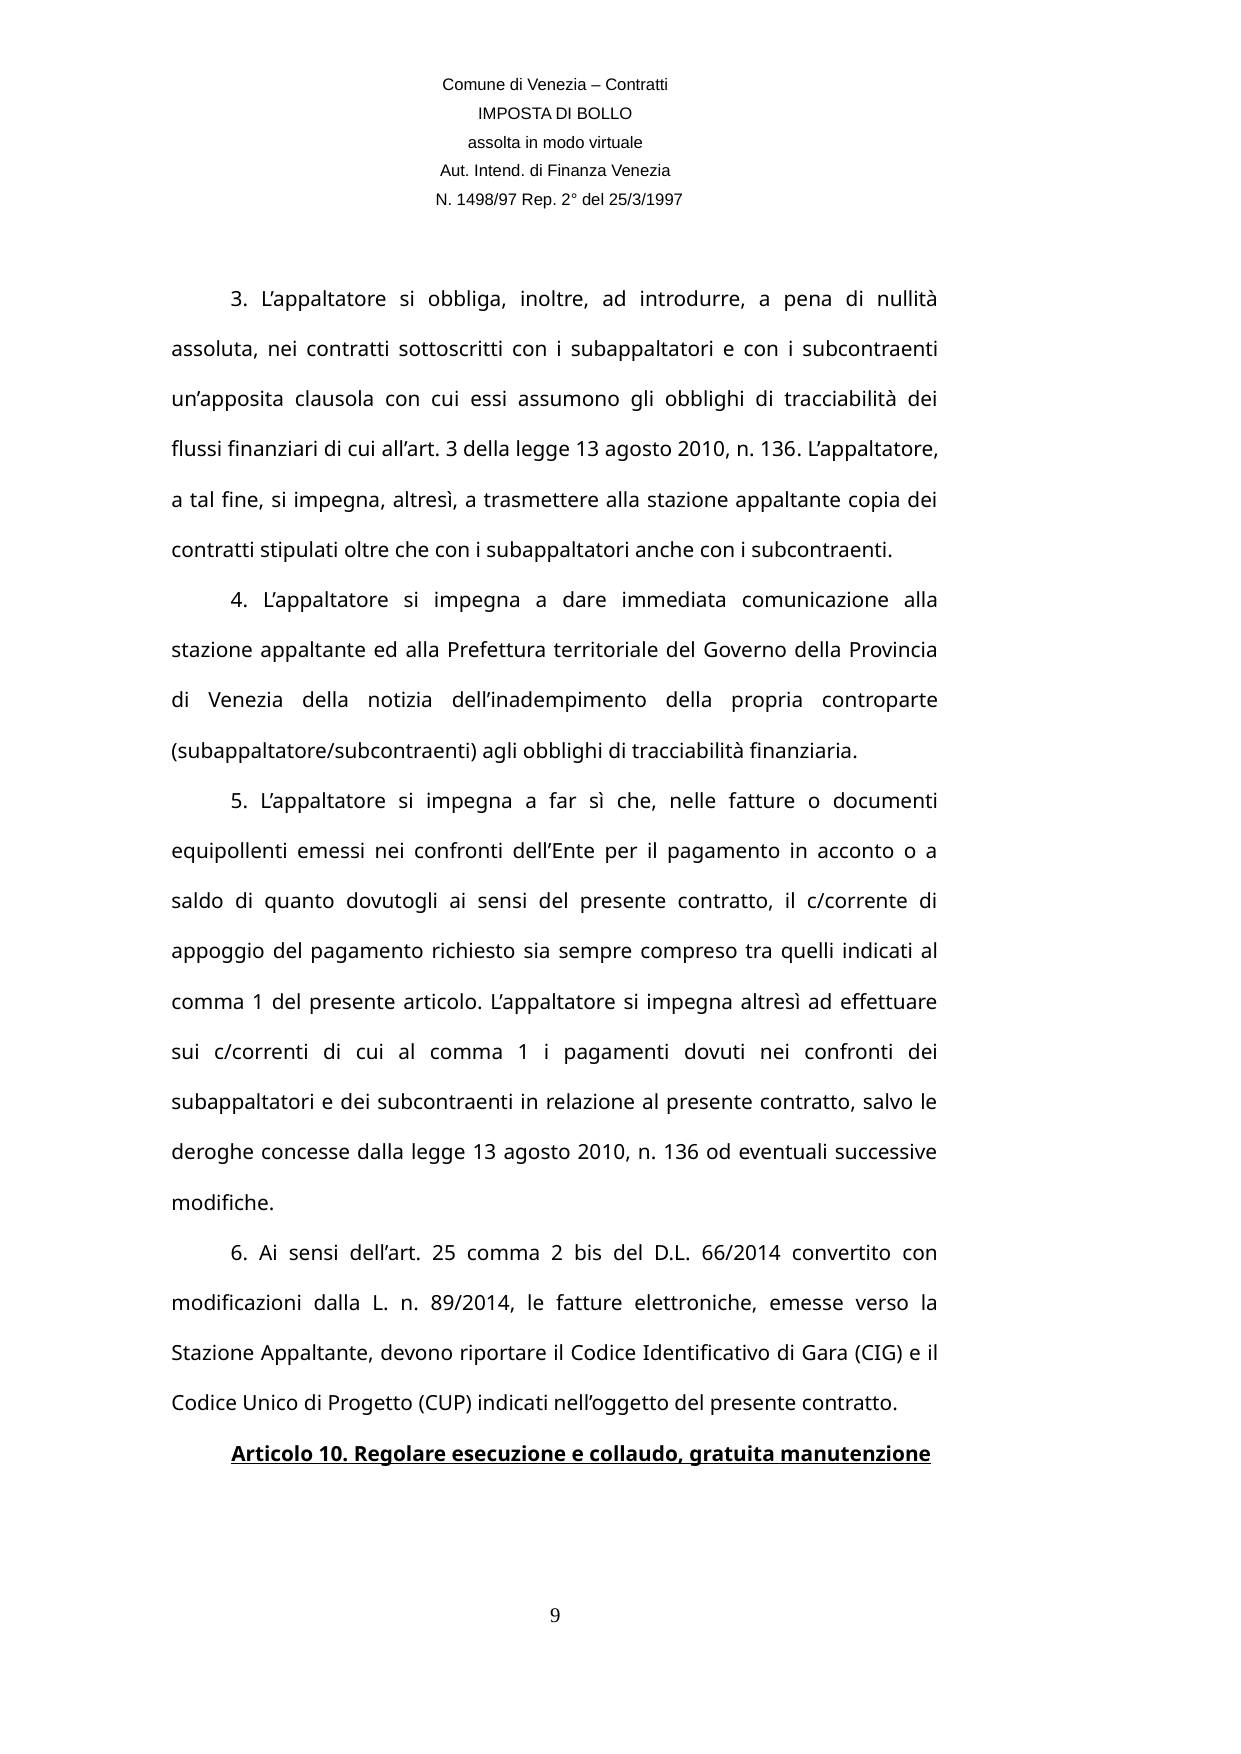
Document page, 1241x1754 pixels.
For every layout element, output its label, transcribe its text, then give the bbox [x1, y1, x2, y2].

text 3. L’appaltatore si obbliga, inoltre, ad introdurre, a pena di nullità assoluta, nei contratti sottoscritti con i subappaltatori e con i subcontraenti un’apposita clausola con cui essi assumono gli obblighi di tracciabilità dei flussi finanziari di cui all’art. 3 della legge 13 agosto 2010, n. 136. L’appaltatore, a tal fine, si impegna, altresì, a trasmettere alla stazione appaltante copia dei contratti stipulati oltre che con i subappaltatori anche con i subcontraenti. [171, 262, 939, 563]
text Articolo 10. Regolare esecuzione e collaudo, gratuita manutenzione [171, 1417, 939, 1467]
text 5. L’appaltatore si impegna a far sì che, nelle fatture o documenti equipollenti emessi nei confronti dell’Ente per il pagamento in acconto o a saldo di quanto dovutogli ai sensi del presente contratto, il c/corrente di appoggio del pagamento richiesto sia sempre compreso tra quelli indicati al comma 1 del presente articolo. L’appaltatore si impegna altresì ad effettuare sui c/correnti di cui al comma 1 i pagamenti dovuti nei confronti dei subappaltatori e dei subcontraenti in relazione al presente contratto, salvo le deroghe concesse dalla legge 13 agosto 2010, n. 136 od eventuali successive modifiche. [171, 764, 939, 1216]
text 4. L’appaltatore si impegna a dare immediata comunicazione alla stazione appaltante ed alla Prefettura territoriale del Governo della Provincia di Venezia della notizia dell’inadempimento della propria controparte (subappaltatore/subcontraenti) agli obblighi di tracciabilità finanziaria. [171, 563, 939, 764]
text 6. Ai sensi dell’art. 25 comma 2 bis del D.L. 66/2014 convertito con modificazioni dalla L. n. 89/2014, le fatture elettroniche, emesse verso la Stazione Appaltante, devono riportare il Codice Identificativo di Gara (CIG) e il Codice Unico di Progetto (CUP) indicati nell’oggetto del presente contratto. [171, 1216, 939, 1417]
